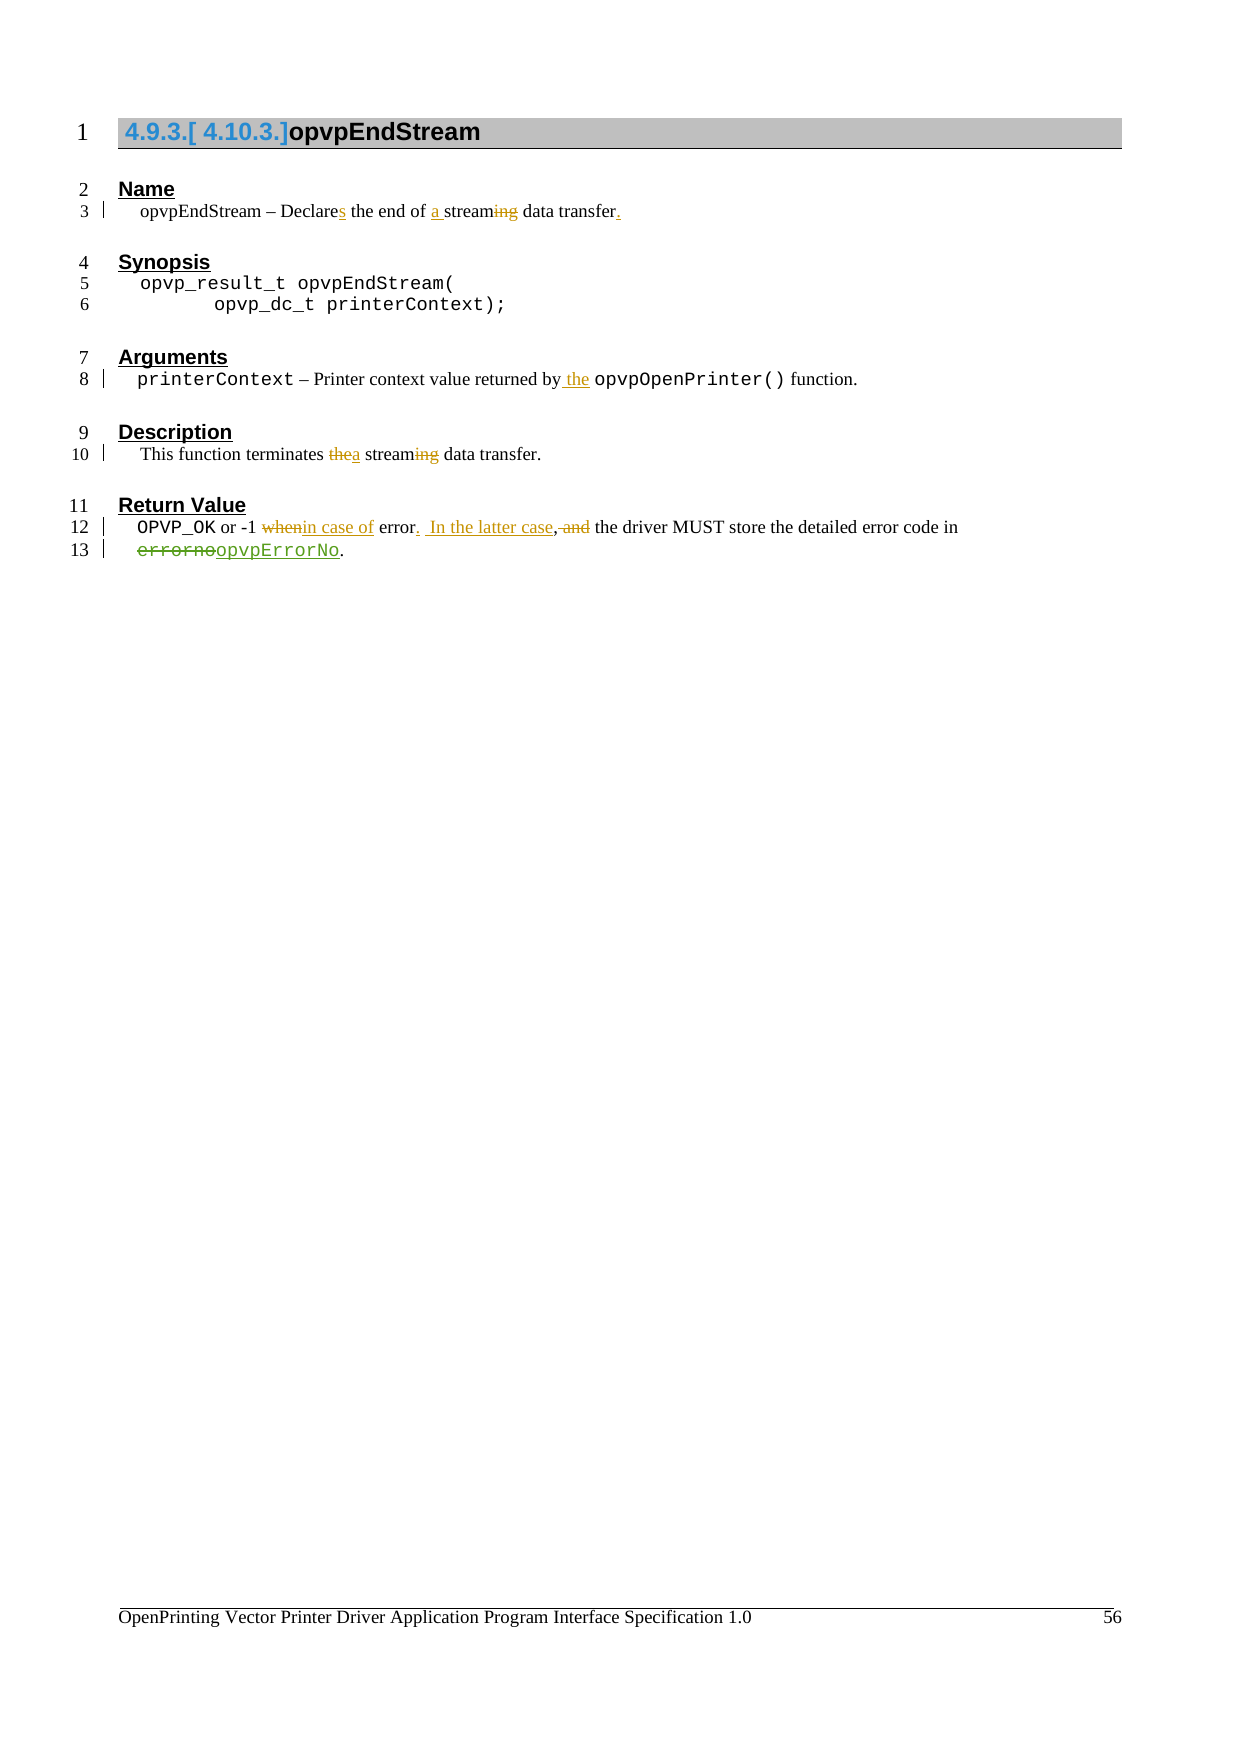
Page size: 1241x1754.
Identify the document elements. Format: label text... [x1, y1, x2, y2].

text opvpEndStream – Declares the end of a stream data transfer. [140, 201, 1100, 221]
subtitle Synopsis [118, 251, 1122, 274]
text OPVP_OK or -1 in case of error. In the latter case, the driver MUST store the detailed error code in opvpErrorNo. [137, 517, 1103, 562]
subtitle Return Value [118, 493, 1122, 517]
subtitle opvpEndStream [118, 118, 1122, 148]
subtitle Name [118, 177, 1122, 201]
subtitle Description [118, 420, 1122, 444]
text This function terminates a stream data transfer. [140, 444, 1100, 464]
subtitle Arguments [118, 346, 1122, 369]
text printerContext – Printer context value returned by the opvpOpenPrinter() function. [137, 369, 1103, 391]
text opvp_result_t opvpEndStream( opvp_dc_t printerContext); [140, 274, 1100, 316]
